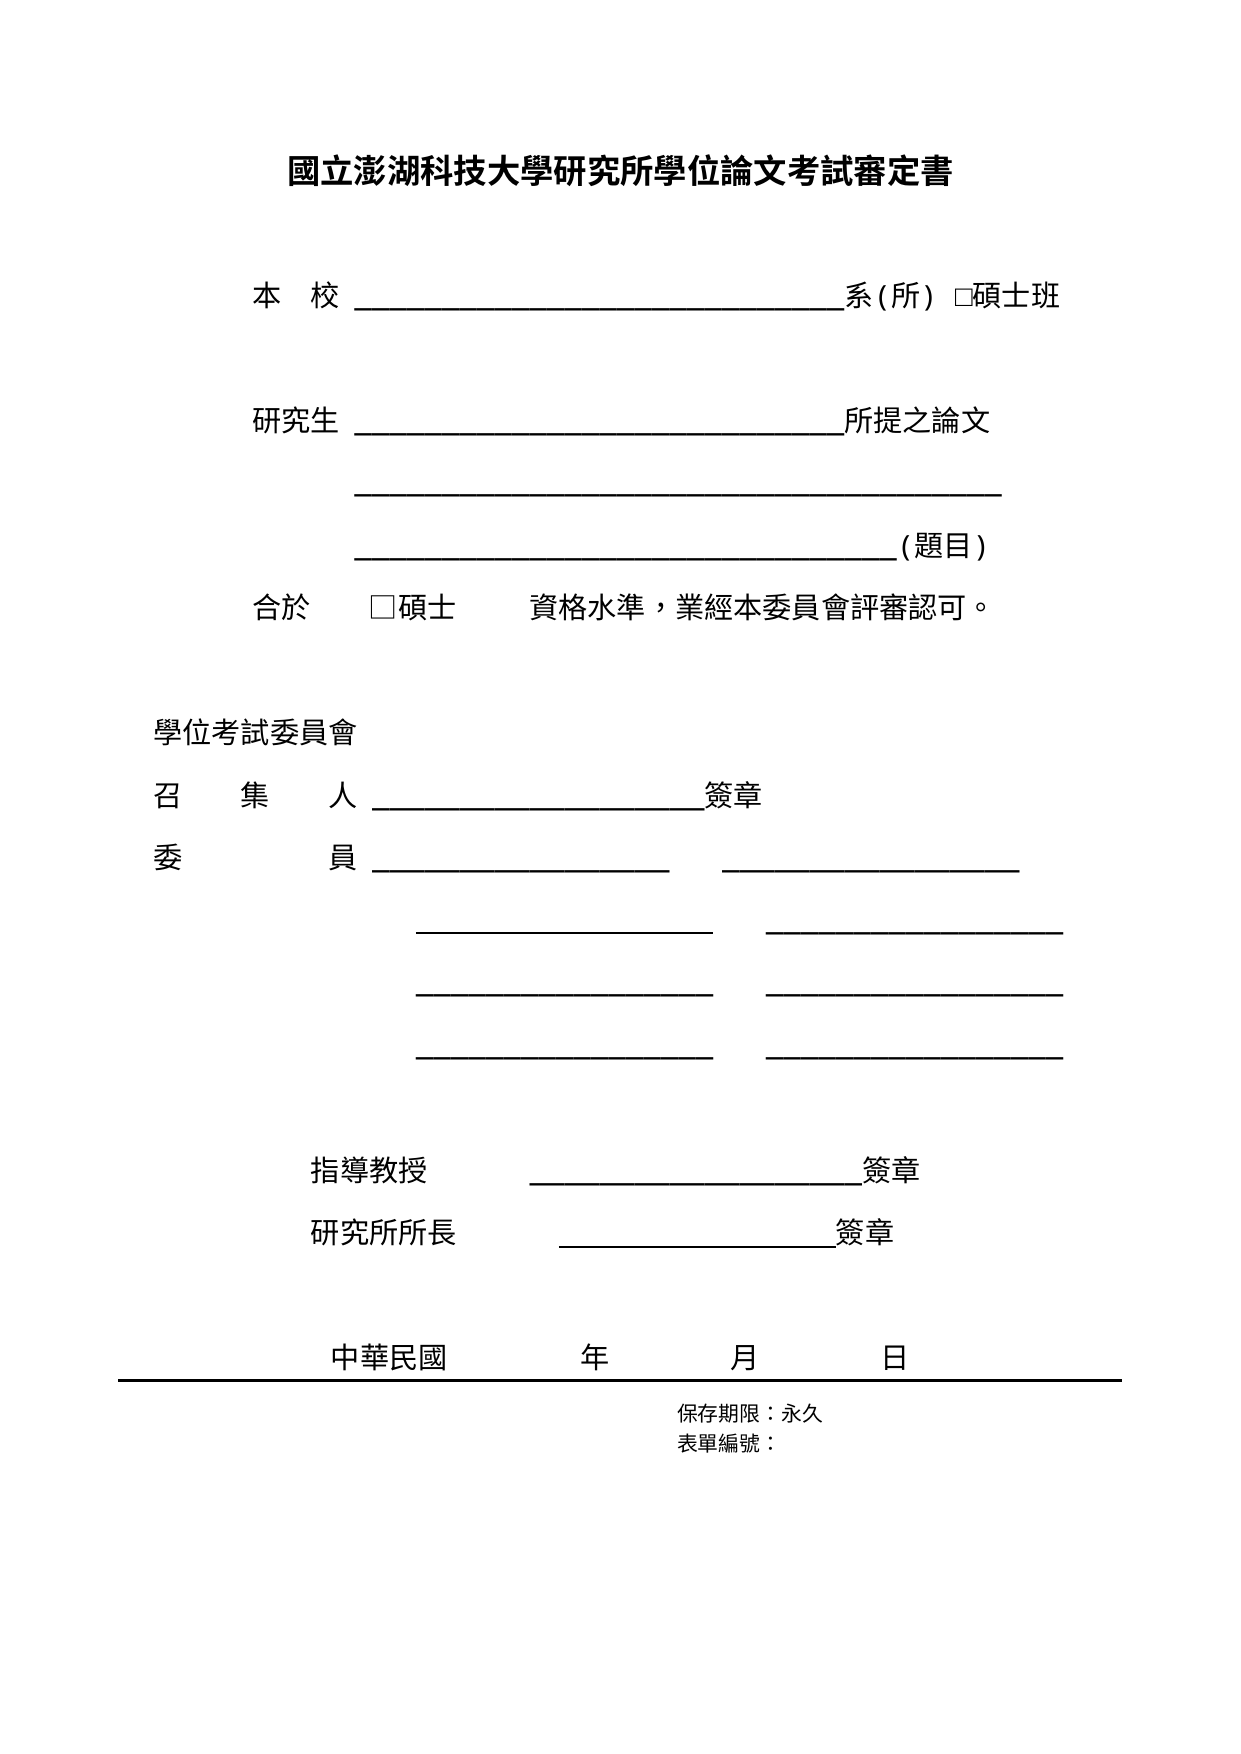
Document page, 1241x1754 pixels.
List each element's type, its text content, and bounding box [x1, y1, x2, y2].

text 中華民國 年 月 日 [118, 1314, 1122, 1379]
text 表單編號： [677, 1427, 1003, 1457]
text 委 員 _________________ _________________ [118, 814, 1122, 877]
text [662, 1389, 1018, 1483]
text 保存期限：永久 [677, 1397, 1003, 1427]
text _____________________________________ [252, 439, 1122, 502]
text _________________ _________________ [118, 1002, 1122, 1064]
text _______________________________(題目) [252, 502, 1122, 564]
text 學位考試委員會 [118, 689, 1122, 752]
text 本 校 ____________________________系(所) □碩士班 [252, 252, 1122, 314]
text _________________ [118, 877, 1122, 939]
text 國立澎湖科技大學研究所學位論文考試審定書 [118, 127, 1122, 189]
text 研究生 ____________________________所提之論文 [252, 377, 1122, 439]
text 指導教授 ___________________簽章 [118, 1127, 1122, 1189]
text 研究所所長 簽章 [118, 1189, 1122, 1252]
text 合於 □碩士 資格水準，業經本委員會評審認可。 [252, 564, 1122, 627]
text _________________ _________________ [118, 939, 1122, 1002]
text 召 集 人 ___________________簽章 [118, 752, 1122, 814]
